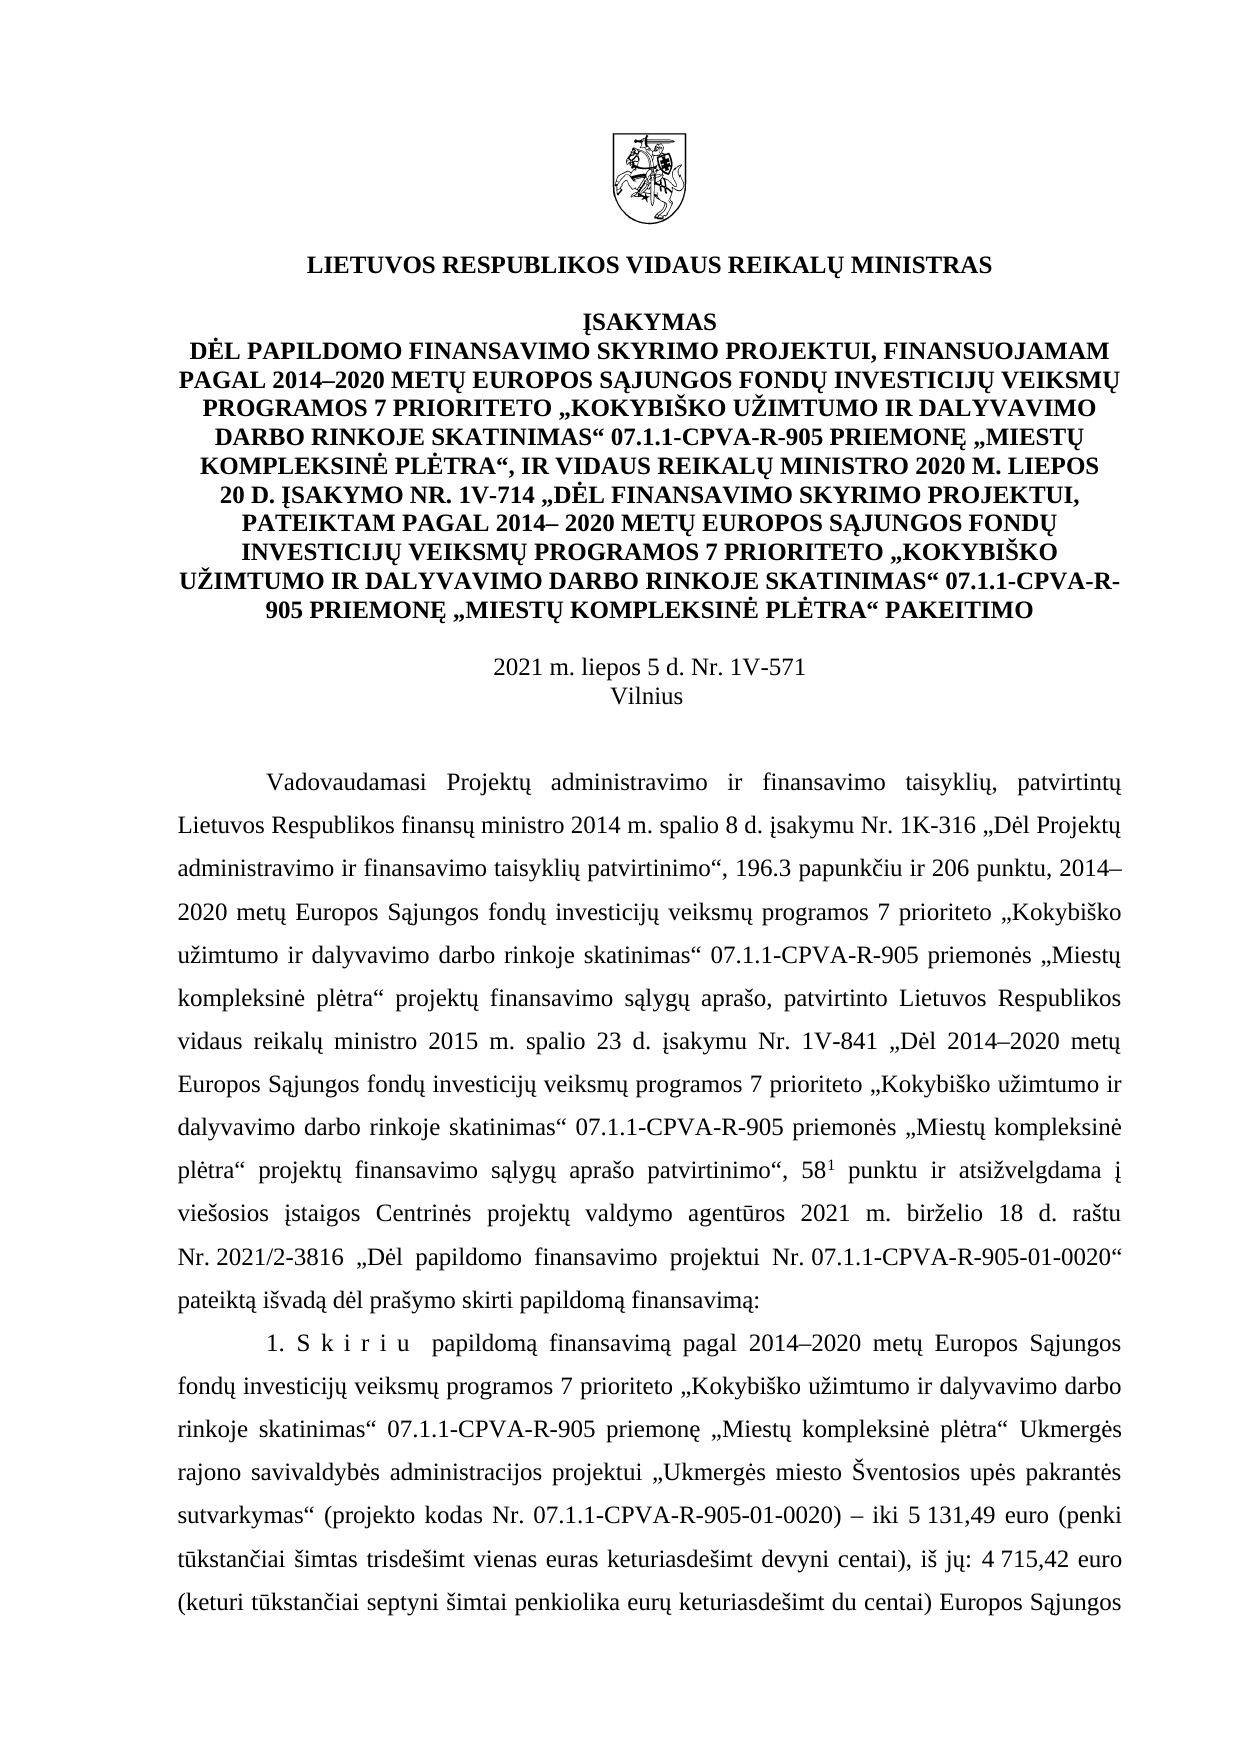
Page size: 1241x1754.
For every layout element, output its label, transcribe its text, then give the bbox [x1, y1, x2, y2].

text 1. Skiriu papildomą finansavimą pagal 2014–2020 metų Europos Sąjungos fondų investicijų veiksmų programos 7 prioriteto „Kokybiško užimtumo ir dalyvavimo darbo rinkoje skatinimas“ 07.1.1-CPVA-R-905 priemonę „Miestų kompleksinė plėtra“ Ukmergės rajono savivaldybės administracijos projektui „Ukmergės miesto Šventosios upės pakrantės sutvarkymas“ (projekto kodas Nr. 07.1.1-CPVA-R-905-01-0020) – iki 5 131,49 euro (penki tūkstančiai šimtas trisdešimt vienas euras keturiasdešimt devyni centai), iš jų: 4 715,42 euro (keturi tūkstančiai septyni šimtai penkiolika eurų keturiasdešimt du centai) Europos Sąjungos [177, 1328, 1122, 1616]
text Vadovaudamasi Projektų administravimo ir finansavimo taisyklių, patvirtintų Lietuvos Respublikos finansų ministro 2014 m. spalio 8 d. įsakymu Nr. 1K-316 „Dėl Projektų administravimo ir finansavimo taisyklių patvirtinimo“, 196.3 papunkčiu ir 206 punktu, 2014–2020 metų Europos Sąjungos fondų investicijų veiksmų programos 7 prioriteto „Kokybiško užimtumo ir dalyvavimo darbo rinkoje skatinimas“ 07.1.1-CPVA-R-905 priemonės „Miestų kompleksinė plėtra“ projektų finansavimo sąlygų aprašo, patvirtinto Lietuvos Respublikos vidaus reikalų ministro 2015 m. spalio 23 d. įsakymu Nr. 1V-841 „Dėl 2014–2020 metų Europos Sąjungos fondų investicijų veiksmų programos 7 prioriteto „Kokybiško užimtumo ir dalyvavimo darbo rinkoje skatinimas“ 07.1.1-CPVA-R-905 priemonės „Miestų kompleksinė plėtra“ projektų finansavimo sąlygų aprašo patvirtinimo“, 581 punktu ir atsižvelgdama į viešosios įstaigos Centrinės projektų valdymo agentūros 2021 m. birželio 18 d. raštu Nr. 2021/2-3816 „Dėl papildomo finansavimo projektui Nr. 07.1.1-CPVA-R-905-01-0020“ pateiktą išvadą dėl prašymo skirti papildomą finansavimą: [177, 767, 1122, 1313]
text ĮSAKYMAS [177, 307, 1122, 336]
text 2021 m. liepos 5 d. Nr. 1V-571 [177, 652, 1122, 681]
text DĖL PAPILDOMO FINANSAVIMO SKYRIMO PROJEKTUI, FINANSUOJAMAM PAGAL 2014–2020 METŲ EUROPOS SĄJUNGOS FONDŲ INVESTICIJŲ VEIKSMŲ PROGRAMOS 7 PRIORITETO „KOKYBIŠKO UŽIMTUMO IR DALYVAVIMO DARBO RINKOJE SKATINIMAS“ 07.1.1-CPVA-R-905 PRIEMONĘ „MIESTŲ KOMPLEKSINĖ PLĖTRA“, IR VIDAUS REIKALŲ MINISTRO 2020 M. LIEPOS 20 D. ĮSAKYMO NR. 1V-714 „DĖL FINANSAVIMO SKYRIMO PROJEKTUI, PATEIKTAM PAGAL 2014– 2020 METŲ EUROPOS SĄJUNGOS FONDŲ INVESTICIJŲ VEIKSMŲ PROGRAMOS 7 PRIORITETO „KOKYBIŠKO UŽIMTUMO IR DALYVAVIMO DARBO RINKOJE SKATINIMAS“ 07.1.1-CPVA-R-905 PRIEMONĘ „MIESTŲ KOMPLEKSINĖ PLĖTRA“ PAKEITIMO [177, 336, 1122, 623]
text Vilnius [177, 681, 1122, 710]
text LIETUVOS RESPUBLIKOS VIDAUS REIKALŲ MINISTRAS [177, 250, 1122, 278]
